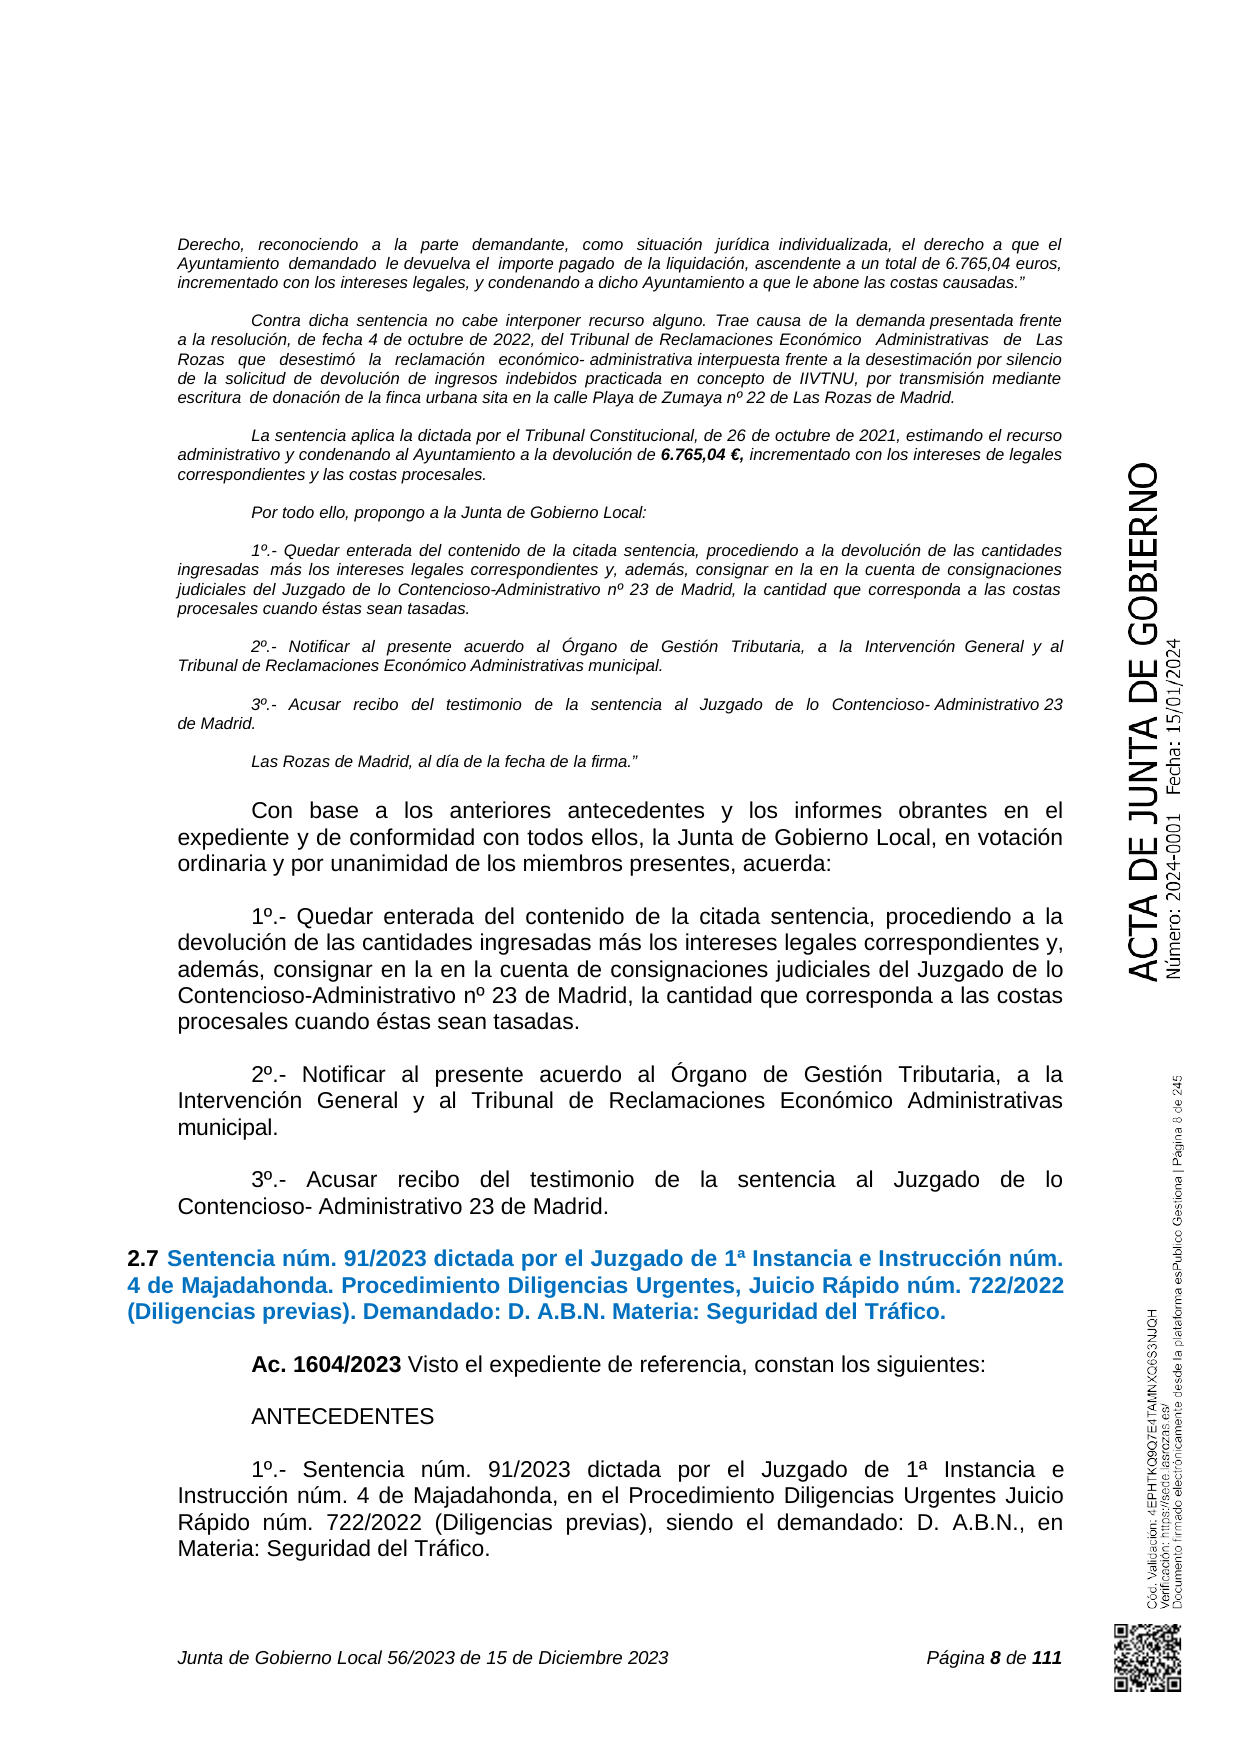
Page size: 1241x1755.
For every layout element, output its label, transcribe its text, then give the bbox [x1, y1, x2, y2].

text 3º.- Acusar recibo del testimonio de la sentencia al Juzgado de lo Contencioso- Administrativo 23 de Madrid. [177, 694, 1064, 733]
text Contra dicha sentencia no cabe interponer recurso alguno. Trae causa de la demanda presentada frente a la resolución, de fecha 4 de octubre de 2022, del Tribunal de Reclamaciones Económico Administrativas de Las Rozas que desestimó la reclamación económico- administrativa interpuesta frente a la desestimación por silencio de la solicitud de devolución de ingresos indebidos practicada en concepto de IIVTNU, por transmisión mediante escritura de donación de la finca urbana sita en la calle Playa de Zumaya nº 22 de Las Rozas de Madrid. [177, 311, 1064, 407]
text 1º.- Quedar enterada del contenido de la citada sentencia, procediendo a la devolución de las cantidades ingresadas más los intereses legales correspondientes y, además, consignar en la en la cuenta de consignaciones judiciales del Juzgado de lo Contencioso-Administrativo nº 23 de Madrid, la cantidad que corresponda a las costas procesales cuando éstas sean tasadas. [177, 541, 1064, 618]
text 1º.- Sentencia núm. 91/2023 dictada por el Juzgado de 1ª Instancia e Instrucción núm. 4 de Majadahonda, en el Procedimiento Diligencias Urgentes Juicio Rápido núm. 722/2022 (Diligencias previas), siendo el demandado: D. A.B.N., en Materia: Seguridad del Tráfico. [177, 1456, 1064, 1561]
text La sentencia aplica la dictada por el Tribunal Constitucional, de 26 de octubre de 2021, estimando el recurso administrativo y condenando al Ayuntamiento a la devolución de 6.765,04 €, incrementado con los intereses de legales correspondientes y las costas procesales. [177, 426, 1064, 483]
text 1º.- Quedar enterada del contenido de la citada sentencia, procediendo a la devolución de las cantidades ingresadas más los intereses legales correspondientes y, además, consignar en la en la cuenta de consignaciones judiciales del Juzgado de lo Contencioso-Administrativo nº 23 de Madrid, la cantidad que corresponda a las costas procesales cuando éstas sean tasadas. [177, 903, 1064, 1035]
text 3º.- Acusar recibo del testimonio de la sentencia al Juzgado de lo Contencioso- Administrativo 23 de Madrid. [177, 1166, 1063, 1219]
text Con base a los anteriores antecedentes y los informes obrantes en el expediente y de conformidad con todos ellos, la Junta de Gobierno Local, en votación ordinaria y por unanimidad de los miembros presentes, acuerda: [177, 797, 1064, 876]
text Las Rozas de Madrid, al día de la fecha de la firma.” [251, 752, 1232, 771]
text 2º.- Notificar al presente acuerdo al Órgano de Gestión Tributaria, a la Intervención General y al Tribunal de Reclamaciones Económico Administrativas municipal. [177, 1061, 1064, 1140]
text Por todo ello, propongo a la Junta de Gobierno Local: [251, 503, 1232, 522]
text Derecho, reconociendo a la parte demandante, como situación jurídica individualizada, el derecho a que el Ayuntamiento demandado le devuelva el importe pagado de la liquidación, ascendente a un total de 6.765,04 euros, incrementado con los intereses legales, y condenando a dicho Ayuntamiento a que le abone las costas causadas.” [177, 234, 1064, 292]
text Ac. 1604/2023 Visto el expediente de referencia, constan los siguientes: ANTECEDENTES [251, 1351, 987, 1429]
text 2º.- Notificar al presente acuerdo al Órgano de Gestión Tributaria, a la Intervención General y al Tribunal de Reclamaciones Económico Administrativas municipal. [177, 637, 1063, 675]
list Sentencia núm. 91/2023 dictada por el Juzgado de 1ª Instancia e Instrucción núm. 4 de Majadahonda. Procedimiento Diligencias Urgentes, Juicio Rápido núm. 722/2022 (Diligencias previas). Demandado: D. A.B.N. Materia: Seguridad del Tráfico. [127, 1245, 1064, 1324]
